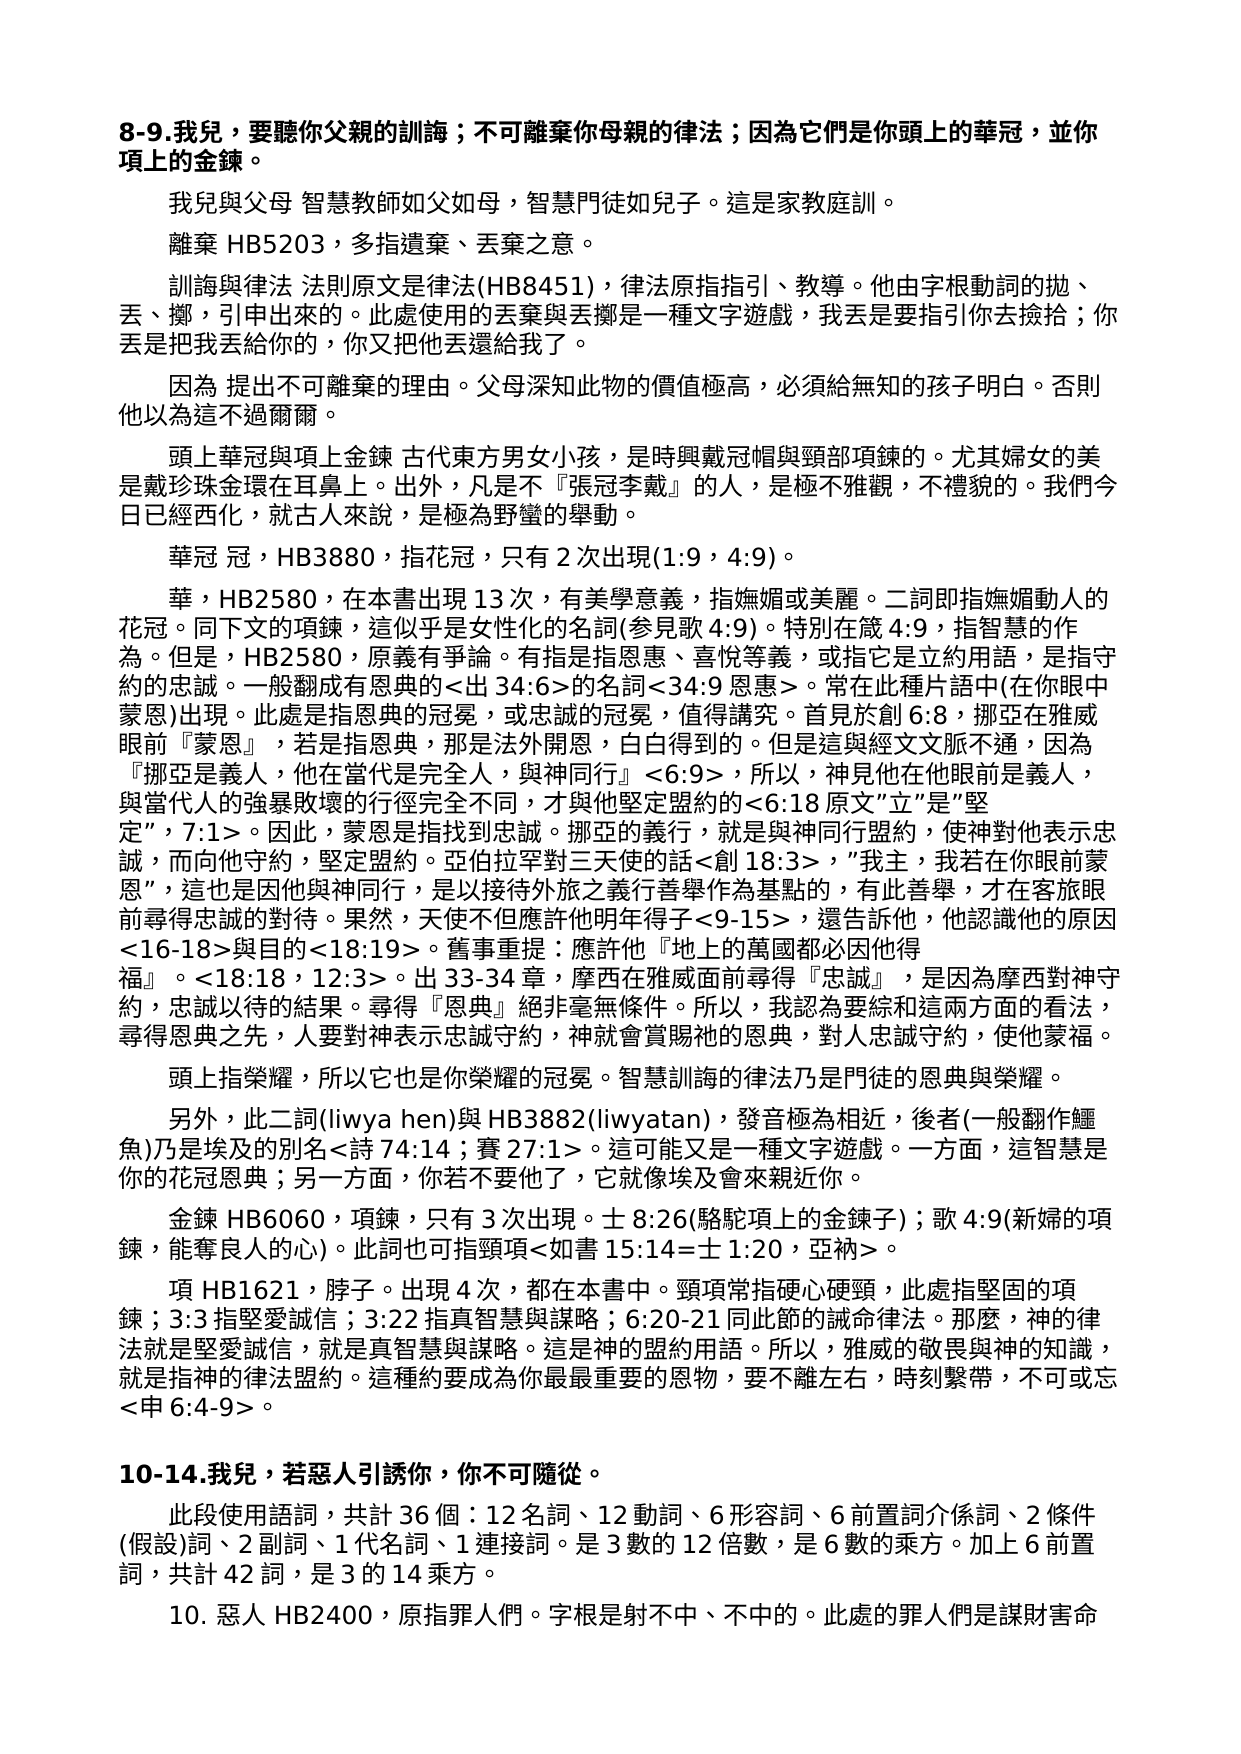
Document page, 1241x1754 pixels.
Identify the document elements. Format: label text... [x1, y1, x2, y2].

text 另外，此二詞(liwya hen)與HB3882(liwyatan)，發音極為相近，後者(一般翻作鱷魚)乃是埃及的別名<詩74:14；賽27:1>。這可能又是一種文字遊戲。一方面，這智慧是你的花冠恩典；另一方面，你若不要他了，它就像埃及會來親近你。 [118, 1106, 1122, 1193]
text 此段使用語詞，共計36個：12名詞、12動詞、6形容詞、6前置詞介係詞、2條件(假設)詞、2副詞、1代名詞、1連接詞。是3數的12倍數，是6數的乘方。加上6前置詞，共計42詞，是3的14乘方。 [118, 1501, 1122, 1589]
text 我兒與父母 智慧教師如父如母，智慧門徒如兒子。這是家教庭訓。 [118, 189, 1122, 218]
text 華冠 冠，HB3880，指花冠，只有2次出現(1:9，4:9)。 [118, 543, 1122, 572]
text 頭上華冠與項上金鍊 古代東方男女小孩，是時興戴冠帽與頸部項鍊的。尤其婦女的美是戴珍珠金環在耳鼻上。出外，凡是不『張冠李戴』的人，是極不雅觀，不禮貌的。我們今日已經西化，就古人來說，是極為野蠻的舉動。 [118, 443, 1122, 531]
text 金鍊 HB6060，項鍊，只有3次出現。士8:26(駱駝項上的金鍊子)；歌4:9(新婦的項鍊，能奪良人的心)。此詞也可指頸項<如書15:14=士1:20，亞衲>。 [118, 1206, 1122, 1264]
text 訓誨與律法 法則原文是律法(HB8451)，律法原指指引、教導。他由字根動詞的拋、丟、擲，引申出來的。此處使用的丟棄與丟擲是一種文字遊戲，我丟是要指引你去撿拾；你丟是把我丟給你的，你又把他丟還給我了。 [118, 272, 1122, 360]
text 因為 提出不可離棄的理由。父母深知此物的價值極高，必須給無知的孩子明白。否則他以為這不過爾爾。 [118, 372, 1122, 431]
subtitle 8-9.我兒，要聽你父親的訓誨；不可離棄你母親的律法；因為它們是你頭上的華冠，並你項上的金鍊。 [118, 118, 1122, 176]
subtitle 10-14.我兒，若惡人引誘你，你不可隨從。 [118, 1460, 1122, 1489]
text 華，HB2580，在本書出現13次，有美學意義，指嫵媚或美麗。二詞即指嫵媚動人的花冠。同下文的項鍊，這似乎是女性化的名詞(参見歌4:9)。特別在箴4:9，指智慧的作為。但是，HB2580，原義有爭論。有指是指恩惠、喜悅等義，或指它是立約用語，是指守約的忠誠。一般翻成有恩典的<出34:6>的名詞<34:9恩惠>。常在此種片語中(在你眼中蒙恩)出現。此處是指恩典的冠冕，或忠誠的冠冕，值得講究。首見於創6:8，挪亞在雅威眼前『蒙恩』，若是指恩典，那是法外開恩，白白得到的。但是這與經文文脈不通，因為『挪亞是義人，他在當代是完全人，與神同行』<6:9>，所以，神見他在他眼前是義人，與當代人的強暴敗壞的行徑完全不同，才與他堅定盟約的<6:18原文”立”是”堅定”，7:1>。因此，蒙恩是指找到忠誠。挪亞的義行，就是與神同行盟約，使神對他表示忠誠，而向他守約，堅定盟約。亞伯拉罕對三天使的話<創18:3>，”我主，我若在你眼前蒙恩”，這也是因他與神同行，是以接待外旅之義行善舉作為基點的，有此善舉，才在客旅眼前尋得忠誠的對待。果然，天使不但應許他明年得子<9-15>，還告訴他，他認識他的原因<16-18>與目的<18:19>。舊事重提：應許他『地上的萬國都必因他得福』。<18:18，12:3>。出33-34章，摩西在雅威面前尋得『忠誠』，是因為摩西對神守約，忠誠以待的結果。尋得『恩典』絕非毫無條件。所以，我認為要綜和這兩方面的看法，尋得恩典之先，人要對神表示忠誠守約，神就會賞賜祂的恩典，對人忠誠守約，使他蒙福。 [118, 585, 1122, 1051]
text 離棄 HB5203，多指遺棄、丟棄之意。 [118, 231, 1122, 260]
text 項 HB1621，脖子。出現4次，都在本書中。頸項常指硬心硬頸，此處指堅固的項鍊；3:3指堅愛誠信；3:22指真智慧與謀略；6:20-21同此節的誡命律法。那麼，神的律法就是堅愛誠信，就是真智慧與謀略。這是神的盟約用語。所以，雅威的敬畏與神的知識，就是指神的律法盟約。這種約要成為你最最重要的恩物，要不離左右，時刻繫帶，不可或忘<申6:4-9>。 [118, 1276, 1122, 1422]
text 頭上指榮耀，所以它也是你榮耀的冠冕。智慧訓誨的律法乃是門徒的恩典與榮耀。 [118, 1064, 1122, 1093]
text 10. 惡人 HB2400，原指罪人們。字根是射不中、不中的。此處的罪人們是謀財害命 [118, 1601, 1122, 1631]
